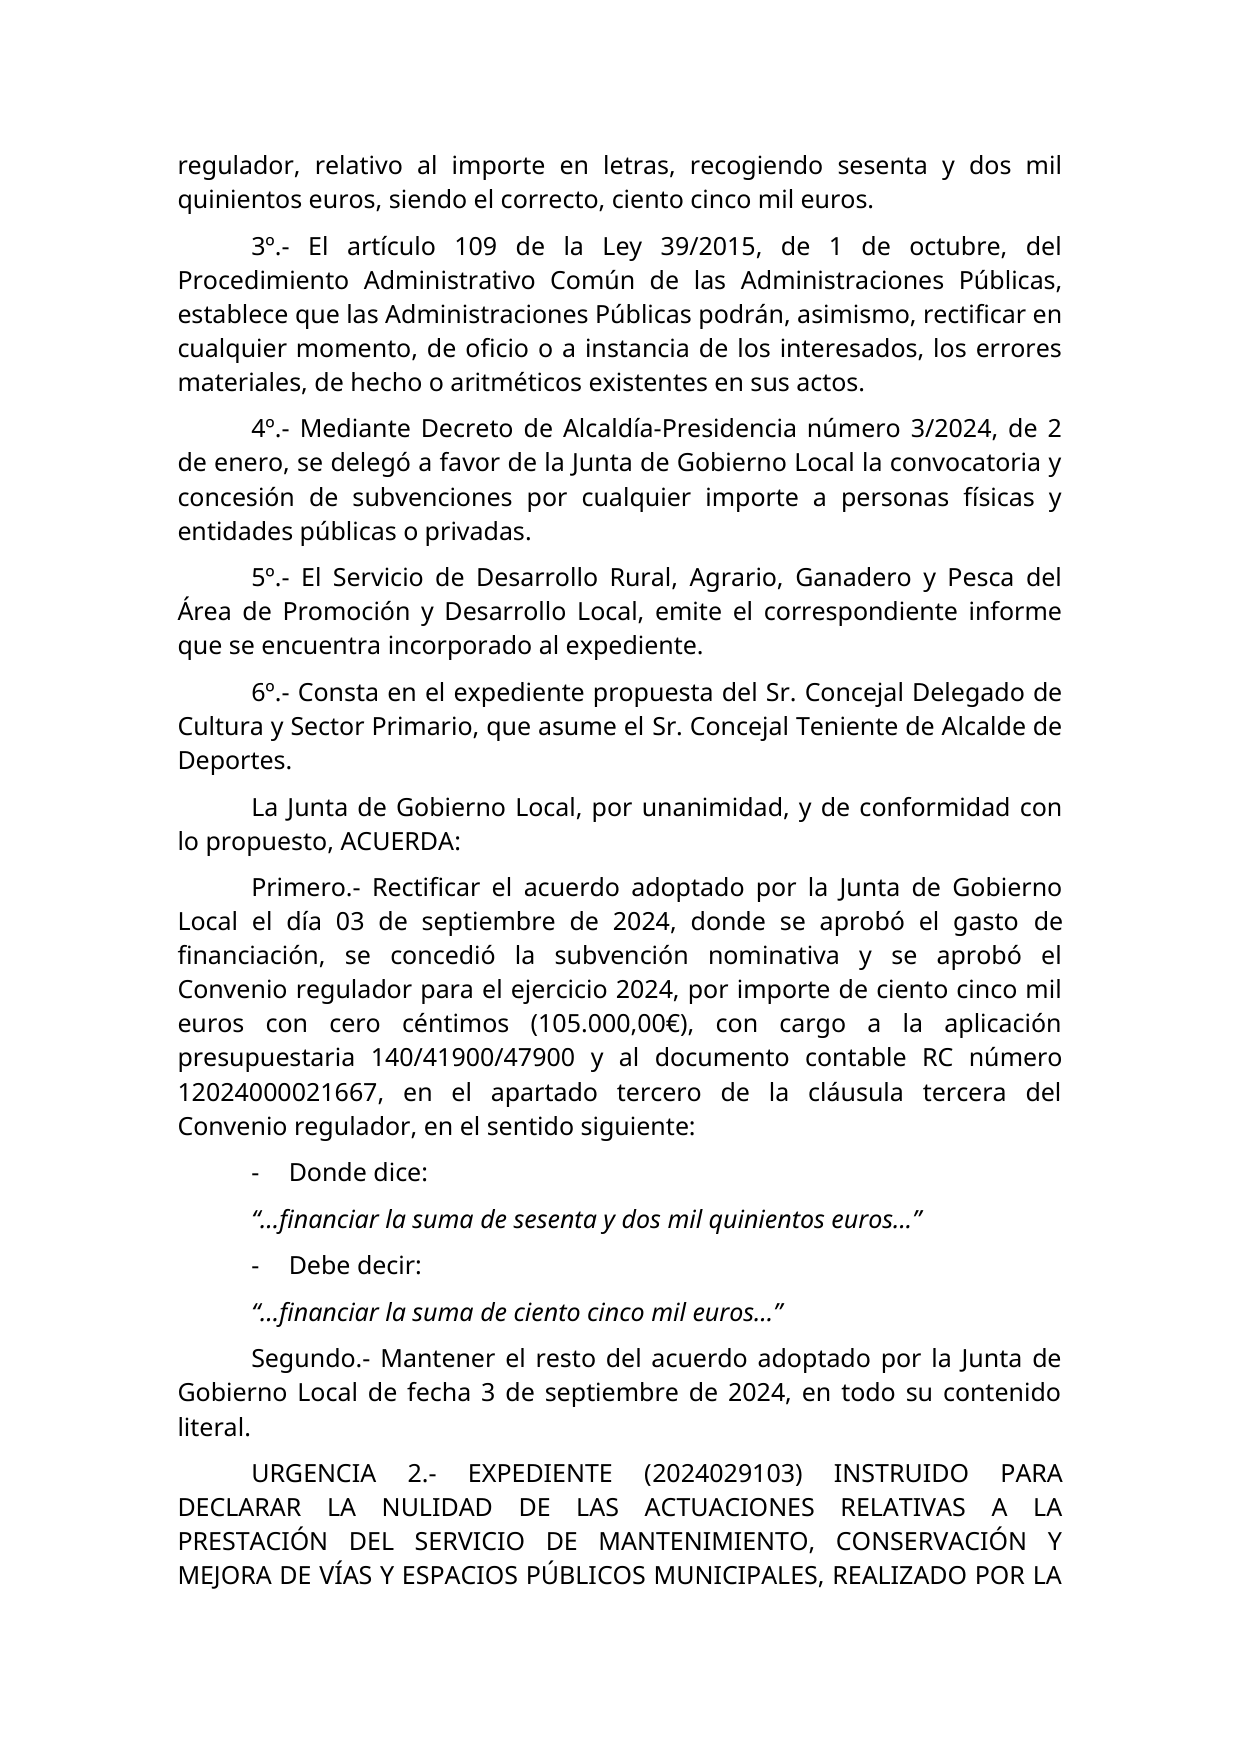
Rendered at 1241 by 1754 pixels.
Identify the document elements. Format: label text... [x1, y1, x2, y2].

text Primero.- Rectificar el acuerdo adoptado por la Junta de Gobierno Local el día 03 de septiembre de 2024, donde se aprobó el gasto de financiación, se concedió la subvención nominativa y se aprobó el Convenio regulador para el ejercicio 2024, por importe de ciento cinco mil euros con cero céntimos (105.000,00€), con cargo a la aplicación presupuestaria 140/41900/47900 y al documento contable RC número 12024000021667, en el apartado tercero de la cláusula tercera del Convenio regulador, en el sentido siguiente: [177, 870, 1063, 1142]
list Donde dice: [251, 1155, 1063, 1189]
text “…financiar la suma de sesenta y dos mil quinientos euros...” [177, 1201, 1063, 1235]
text 6º.- Consta en el expediente propuesta del Sr. Concejal Delegado de Cultura y Sector Primario, que asume el Sr. Concejal Teniente de Alcalde de Deportes. [177, 674, 1063, 777]
text 3º.- El artículo 109 de la Ley 39/2015, de 1 de octubre, del Procedimiento Administrativo Común de las Administraciones Públicas, establece que las Administraciones Públicas podrán, asimismo, rectificar en cualquier momento, de oficio o a instancia de los interesados, los errores materiales, de hecho o aritméticos existentes en sus actos. [177, 228, 1063, 398]
text regulador, relativo al importe en letras, recogiendo sesenta y dos mil quinientos euros, siendo el correcto, ciento cinco mil euros. [177, 148, 1063, 216]
text La Junta de Gobierno Local, por unanimidad, y de conformidad con lo propuesto, ACUERDA: [177, 789, 1063, 857]
text URGENCIA 2.- EXPEDIENTE (2024029103) INSTRUIDO PARA DECLARAR LA NULIDAD DE LAS ACTUACIONES RELATIVAS A LA PRESTACIÓN DEL SERVICIO DE MANTENIMIENTO, CONSERVACIÓN Y MEJORA DE VÍAS Y ESPACIOS PÚBLICOS MUNICIPALES, REALIZADO POR LA [177, 1456, 1063, 1592]
list Debe decir: [251, 1248, 1063, 1282]
text Segundo.- Mantener el resto del acuerdo adoptado por la Junta de Gobierno Local de fecha 3 de septiembre de 2024, en todo su contenido literal. [177, 1341, 1063, 1443]
text 4º.- Mediante Decreto de Alcaldía-Presidencia número 3/2024, de 2 de enero, se delegó a favor de la Junta de Gobierno Local la convocatoria y concesión de subvenciones por cualquier importe a personas físicas y entidades públicas o privadas. [177, 411, 1063, 547]
text “…financiar la suma de ciento cinco mil euros…” [177, 1294, 1063, 1328]
text 5º.- El Servicio de Desarrollo Rural, Agrario, Ganadero y Pesca del Área de Promoción y Desarrollo Local, emite el correspondiente informe que se encuentra incorporado al expediente. [177, 560, 1063, 662]
